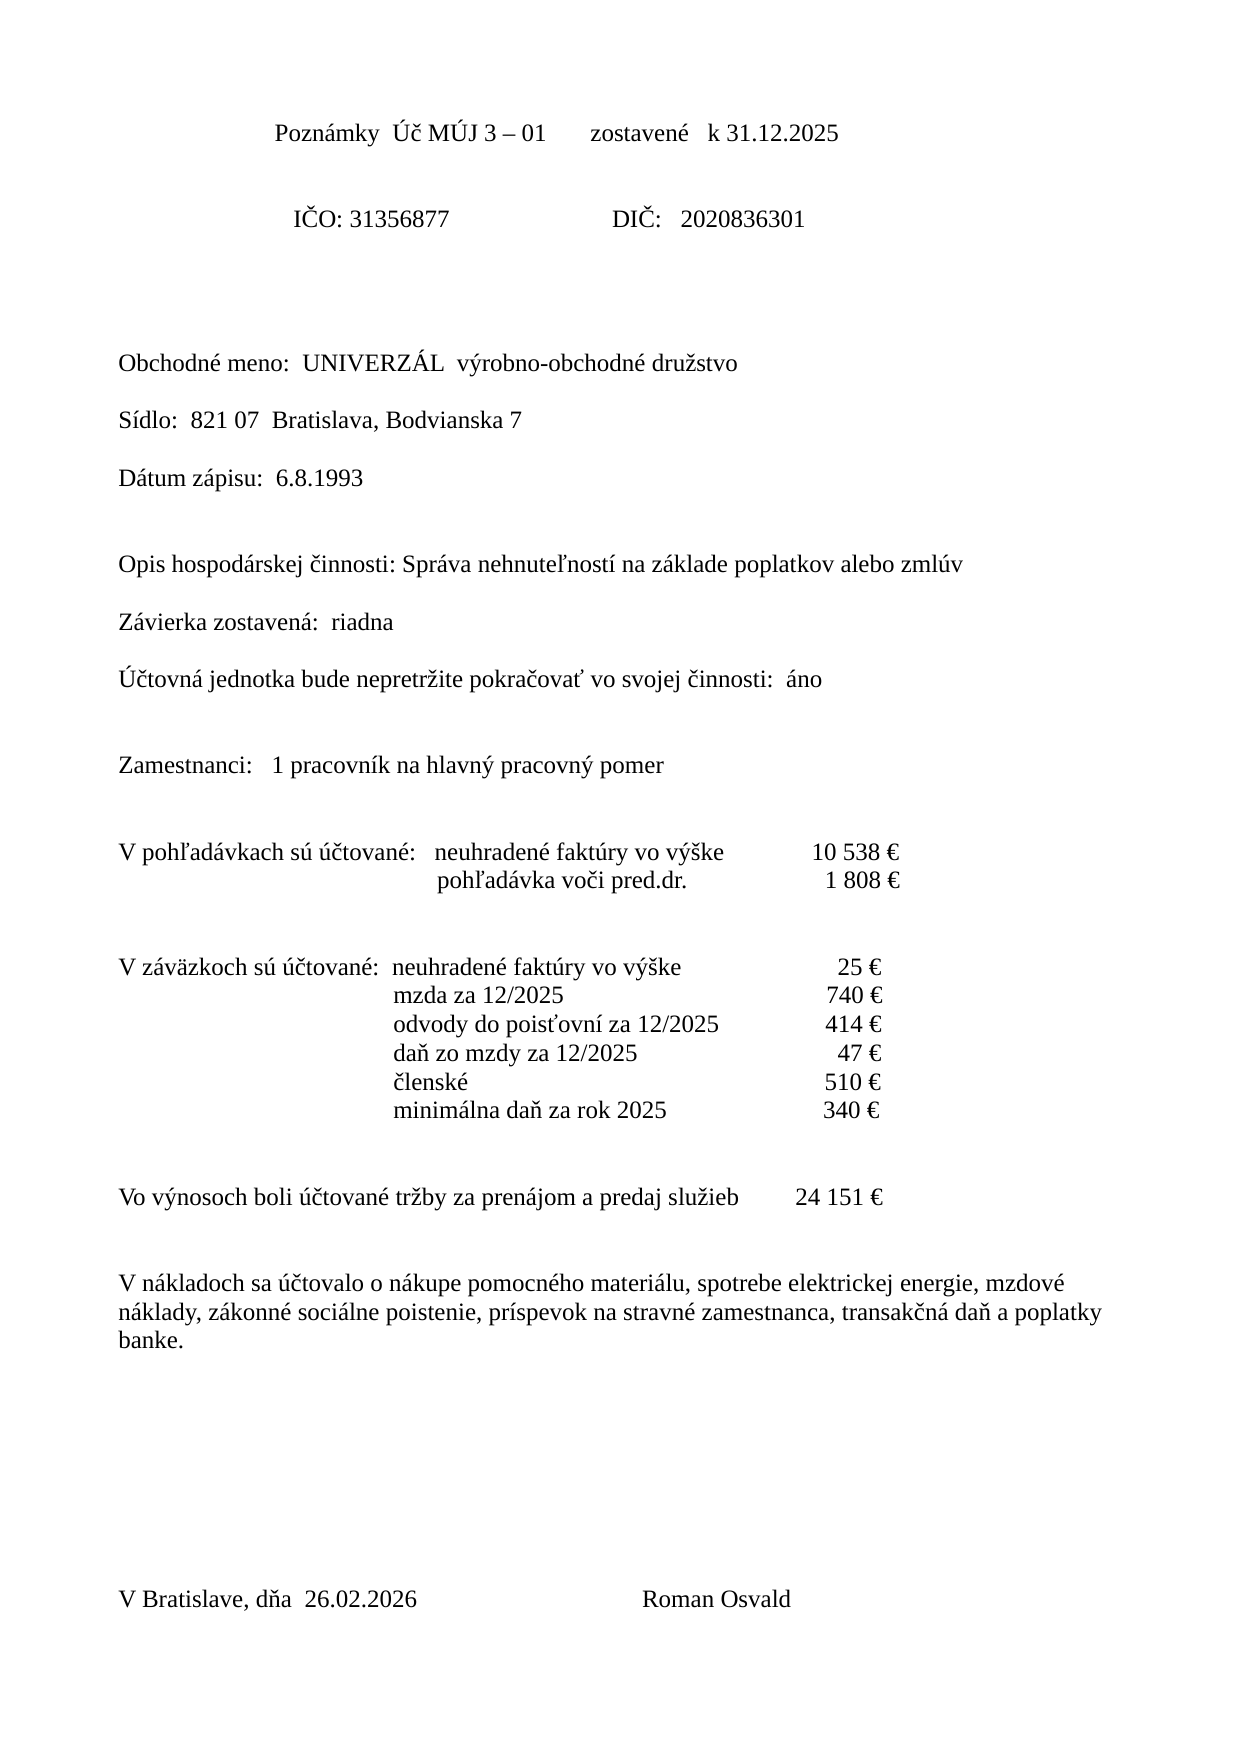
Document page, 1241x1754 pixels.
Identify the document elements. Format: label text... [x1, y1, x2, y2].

text Vo výnosoch boli účtované tržby za prenájom a predaj služieb 24 151 € [118, 1182, 1122, 1211]
text Zamestnanci: 1 pracovník na hlavný pracovný pomer [118, 751, 1122, 779]
text V Bratislave, dňa 26.02.2026 Roman Osvald [118, 1584, 1122, 1613]
text V nákladoch sa účtovalo o nákupe pomocného materiálu, spotrebe elektrickej energie, mzdové náklady, zákonné sociálne poistenie, príspevok na stravné zamestnanca, transakčná daň a poplatky banke. [118, 1268, 1122, 1354]
text Dátum zápisu: 6.8.1993 [118, 463, 1122, 492]
text mzda za 12/2025 740 € [118, 981, 1122, 1009]
text V pohľadávkach sú účtované: neuhradené faktúry vo výške 10 538 € [118, 837, 1122, 866]
text odvody do poisťovní za 12/2025 414 € [118, 1009, 1122, 1038]
text Poznámky Úč MÚJ 3 – 01 zostavené k 31.12.2025 [118, 118, 1122, 147]
text Účtovná jednotka bude nepretržite pokračovať vo svojej činnosti: áno [118, 664, 1122, 693]
text Závierka zostavená: riadna [118, 607, 1122, 636]
text minimálna daň za rok 2025 340 € [118, 1096, 1122, 1124]
text daň zo mzdy za 12/2025 47 € [118, 1038, 1122, 1067]
text Obchodné meno: UNIVERZÁL výrobno-obchodné družstvo [118, 348, 1122, 377]
text Sídlo: 821 07 Bratislava, Bodvianska 7 [118, 406, 1122, 434]
text IČO: 31356877 DIČ: 2020836301 [118, 204, 1122, 233]
text Opis hospodárskej činnosti: Správa nehnuteľností na základe poplatkov alebo zmlúv [118, 549, 1122, 578]
text pohľadávka voči pred.dr. 1 808 € [118, 866, 1122, 894]
text členské 510 € [118, 1067, 1122, 1096]
text V záväzkoch sú účtované: neuhradené faktúry vo výške 25 € [118, 952, 1122, 981]
